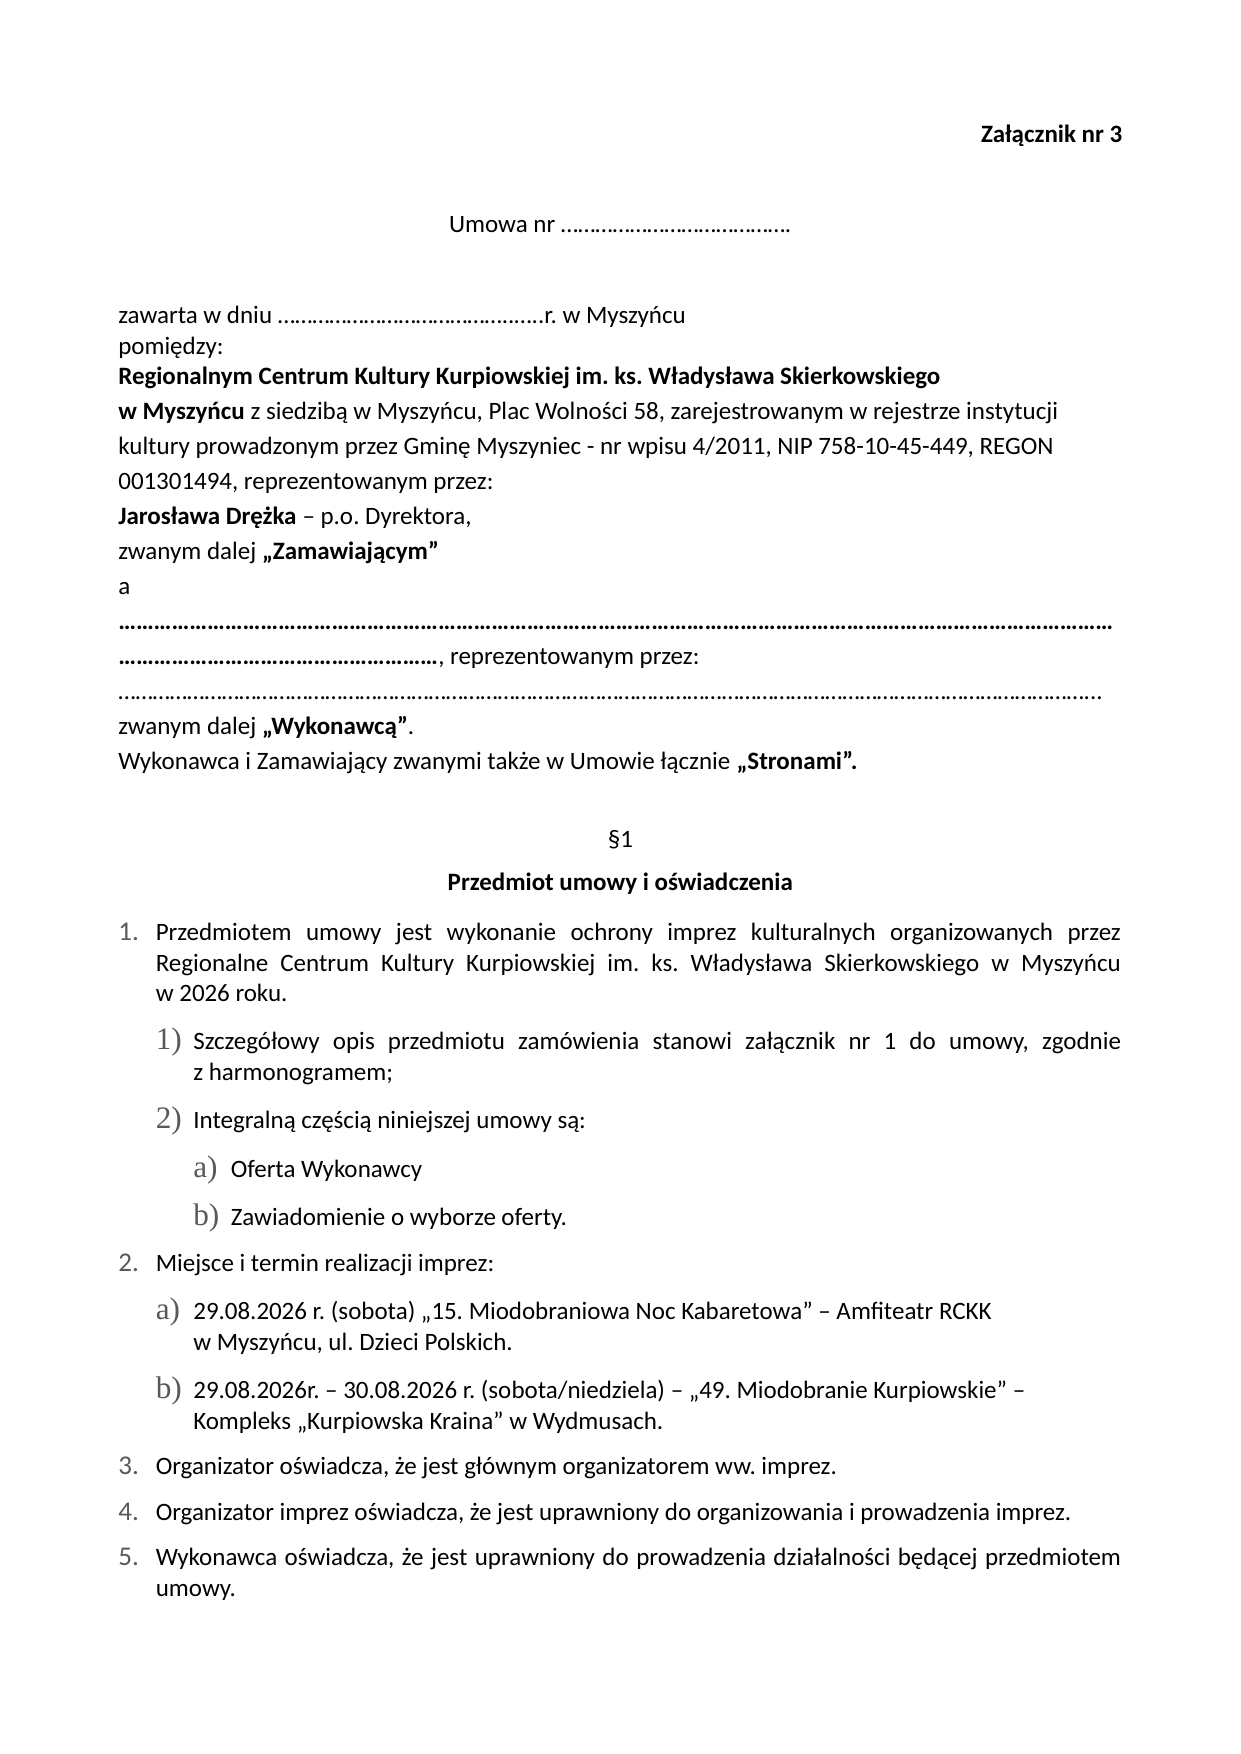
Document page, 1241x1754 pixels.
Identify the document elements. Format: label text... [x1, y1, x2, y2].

text Regionalnym Centrum Kultury Kurpiowskiej im. ks. Władysława Skierkowskiego w Myszyńcu z siedzibą w Myszyńcu, Plac Wolności 58, zarejestrowanym w rejestrze instytucji kultury prowadzonym przez Gminę Myszyniec - nr wpisu 4/2011, NIP 758-10-45-449, REGON 001301494, reprezentowanym przez: [118, 361, 1122, 496]
list 29.08.2026 r. (sobota) „15. Miodobraniowa Noc Kabaretowa” – Amfiteatr RCKK w Myszyńcu, ul. Dzieci Polskich. [156, 1290, 1122, 1357]
text zawarta w dniu …………………………………..…..r. w Myszyńcu [118, 299, 1122, 330]
list Integralną częścią niniejszej umowy są: [156, 1099, 1122, 1136]
list §1 [118, 823, 1122, 854]
text a [118, 571, 1122, 601]
text Załącznik nr 3 [118, 118, 1122, 149]
list Organizator oświadcza, że jest głównym organizatorem ww. imprez. [118, 1448, 1122, 1481]
list Oferta Wykonawcy [193, 1148, 1122, 1184]
list Szczegółowy opis przedmiotu zamówienia stanowi załącznik nr 1 do umowy, zgodnie z harmonogramem; [156, 1021, 1122, 1087]
list Przedmiot umowy i oświadczenia [118, 867, 1122, 897]
list 29.08.2026r. – 30.08.2026 r. (sobota/niedziela) – „49. Miodobranie Kurpiowskie” – Kompleks „Kurpiowska Kraina” w Wydmusach. [156, 1369, 1122, 1436]
list Miejsce i termin realizacji imprez: [118, 1245, 1122, 1278]
text zwanym dalej „Zamawiającym” [118, 536, 1122, 566]
list Przedmiotem umowy jest wykonanie ochrony imprez kulturalnych organizowanych przez Regionalne Centrum Kultury Kurpiowskiej im. ks. Władysława Skierkowskiego w Myszyńcu w 2026 roku. [118, 914, 1122, 1008]
list Organizator imprez oświadcza, że jest uprawniony do organizowania i prowadzenia imprez. [118, 1494, 1122, 1527]
text Wykonawca i Zamawiający zwanymi także w Umowie łącznie „Stronami”. [118, 746, 1122, 776]
text pomiędzy: [118, 330, 1122, 361]
text Umowa nr …………………………………. [118, 208, 1122, 238]
text Jarosława Drężka – p.o. Dyrektora, [118, 501, 1122, 531]
list Wykonawca oświadcza, że jest uprawniony do prowadzenia działalności będącej przedmiotem umowy. [118, 1539, 1122, 1603]
list Zawiadomienie o wyborze oferty. [193, 1196, 1122, 1232]
text zwanym dalej „Wykonawcą”. [118, 711, 1122, 741]
text ……………………………………………………………………………………………………………………………………………………………………………………………………, reprezentowanym przez: ……………………………………………………………………………………………………………………………………………………... [118, 606, 1122, 706]
